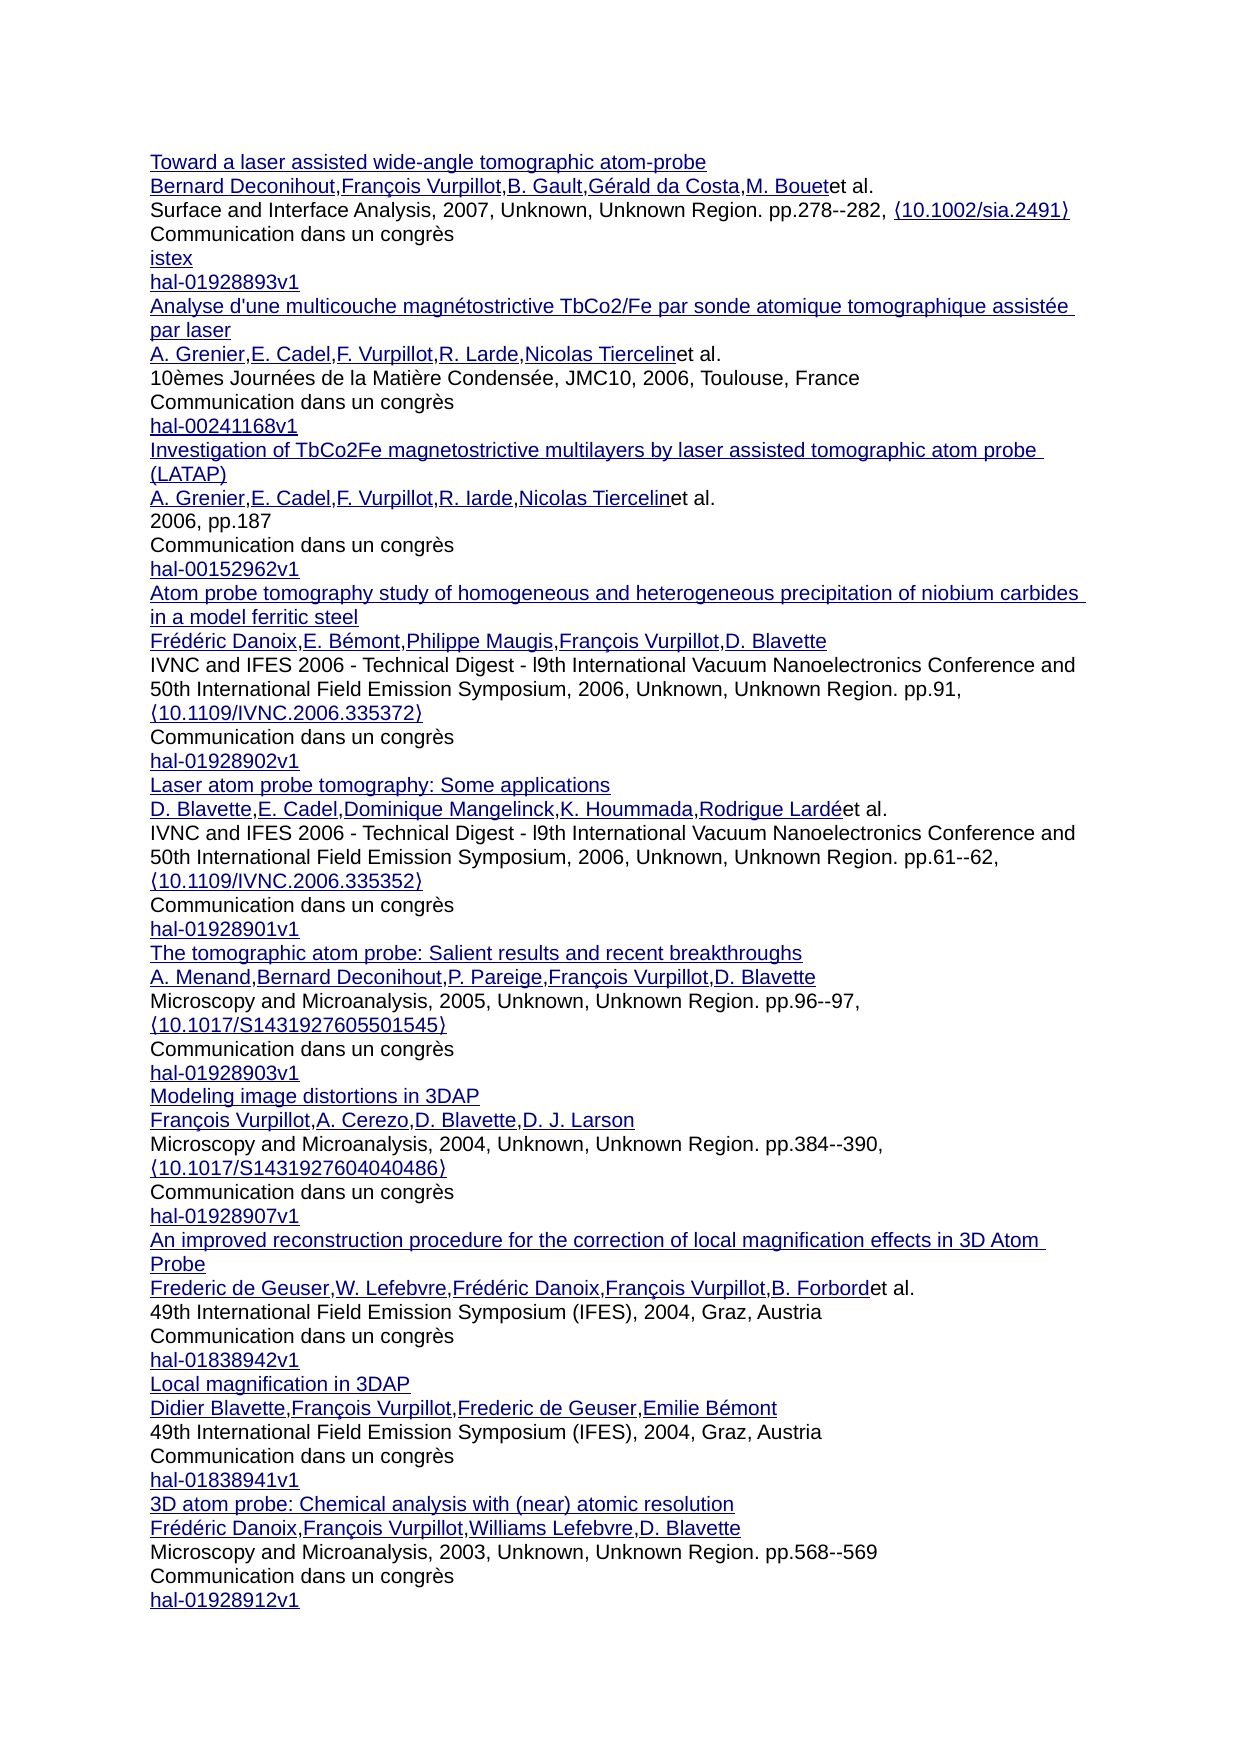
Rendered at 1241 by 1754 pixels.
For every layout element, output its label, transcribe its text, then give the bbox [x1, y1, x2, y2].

table_cell Laser atom probe tomography: Some applications D. Blavette,E. Cadel,Dominique Mangelinck,K. Hoummada,Rodrigue Lardéet al. IVNC and IFES 2006 - Technical Digest - l9th International Vacuum Nanoelectronics Conference and 50th International Field Emission Symposium, 2006, Unknown, Unknown Region. pp.61--62, ⟨10.1109/IVNC.2006.335352⟩ Communication dans un congrès hal-01928901v1 [150, 773, 1090, 941]
table_cell Local magnification in 3DAP Didier Blavette,François Vurpillot,Frederic de Geuser,Emilie Bémont 49th International Field Emission Symposium (IFES), 2004, Graz, Austria Communication dans un congrès hal-01838941v1 [150, 1372, 1090, 1492]
table_cell Toward a laser assisted wide-angle tomographic atom-probe Bernard Deconihout,François Vurpillot,B. Gault,Gérald da Costa,M. Bouetet al. Surface and Interface Analysis, 2007, Unknown, Unknown Region. pp.278--282, ⟨10.1002/sia.2491⟩ Communication dans un congrès istex hal-01928893v1 [150, 150, 1090, 294]
table_cell Investigation of TbCo2Fe magnetostrictive multilayers by laser assisted tomographic atom probe (LATAP) A. Grenier,E. Cadel,F. Vurpillot,R. Iarde,Nicolas Tiercelinet al. 2006, pp.187 Communication dans un congrès hal-00152962v1 [150, 438, 1090, 581]
table_cell Atom probe tomography study of homogeneous and heterogeneous precipitation of niobium carbides in a model ferritic steel Frédéric Danoix,E. Bémont,Philippe Maugis,François Vurpillot,D. Blavette IVNC and IFES 2006 - Technical Digest - l9th International Vacuum Nanoelectronics Conference and 50th International Field Emission Symposium, 2006, Unknown, Unknown Region. pp.91, ⟨10.1109/IVNC.2006.335372⟩ Communication dans un congrès hal-01928902v1 [150, 581, 1090, 773]
table_cell 3D atom probe: Chemical analysis with (near) atomic resolution Frédéric Danoix,François Vurpillot,Williams Lefebvre,D. Blavette Microscopy and Microanalysis, 2003, Unknown, Unknown Region. pp.568--569 Communication dans un congrès hal-01928912v1 [150, 1492, 1090, 1611]
table_cell An improved reconstruction procedure for the correction of local magnification effects in 3D Atom Probe Frederic de Geuser,W. Lefebvre,Frédéric Danoix,François Vurpillot,B. Forbordet al. 49th International Field Emission Symposium (IFES), 2004, Graz, Austria Communication dans un congrès hal-01838942v1 [150, 1228, 1090, 1372]
table_cell The tomographic atom probe: Salient results and recent breakthroughs A. Menand,Bernard Deconihout,P. Pareige,François Vurpillot,D. Blavette Microscopy and Microanalysis, 2005, Unknown, Unknown Region. pp.96--97, ⟨10.1017/S1431927605501545⟩ Communication dans un congrès hal-01928903v1 [150, 941, 1090, 1084]
table_cell Analyse d'une multicouche magnétostrictive TbCo2/Fe par sonde atomique tomographique assistée par laser A. Grenier,E. Cadel,F. Vurpillot,R. Larde,Nicolas Tiercelinet al. 10èmes Journées de la Matière Condensée, JMC10, 2006, Toulouse, France Communication dans un congrès hal-00241168v1 [150, 294, 1090, 437]
table_cell Modeling image distortions in 3DAP François Vurpillot,A. Cerezo,D. Blavette,D. J. Larson Microscopy and Microanalysis, 2004, Unknown, Unknown Region. pp.384--390, ⟨10.1017/S1431927604040486⟩ Communication dans un congrès hal-01928907v1 [150, 1084, 1090, 1228]
